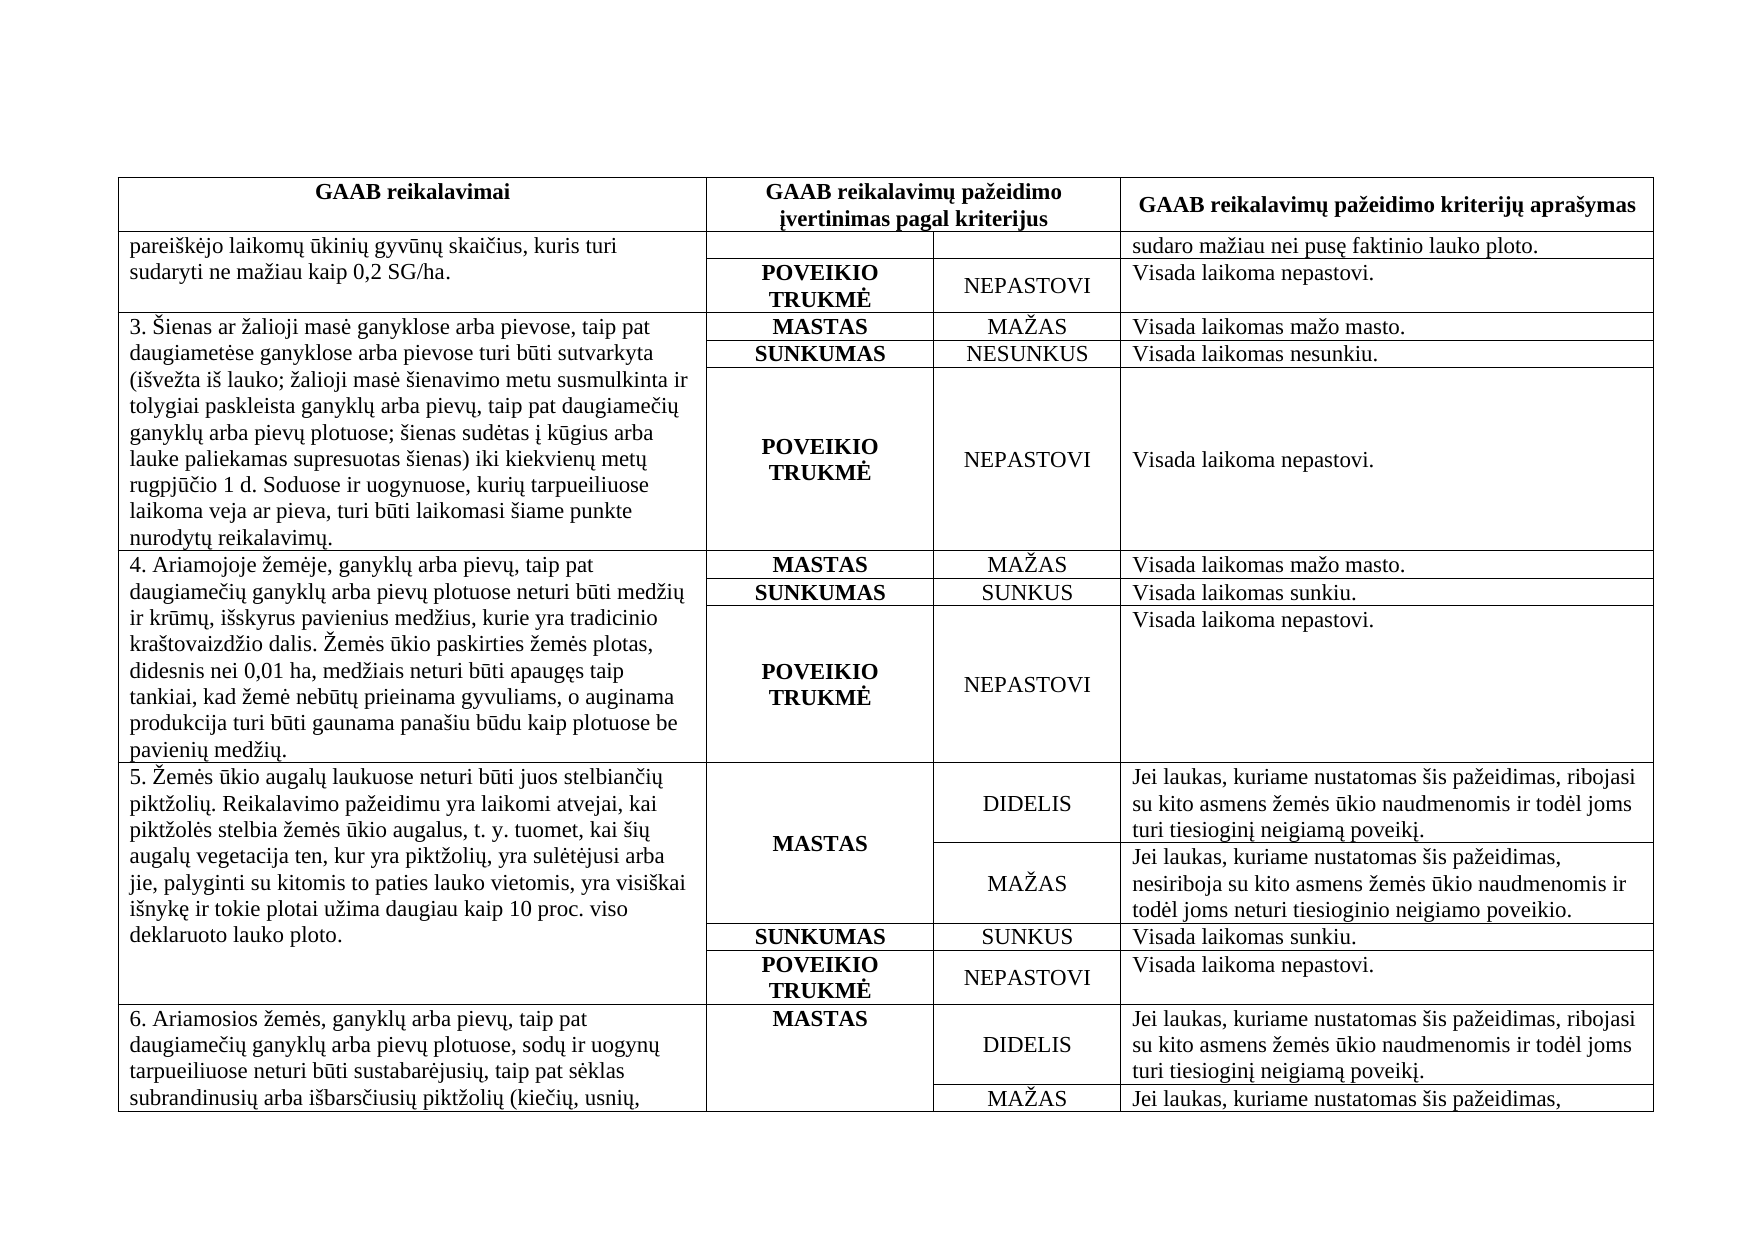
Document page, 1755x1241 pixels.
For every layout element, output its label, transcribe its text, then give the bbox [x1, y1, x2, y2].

table_cell Didelis [934, 1005, 1120, 1084]
table_cell Nepastovi [934, 606, 1120, 762]
table_cell SUNKUMAS [707, 341, 933, 367]
table_cell Jei laukas, kuriame nustatomas šis pažeidimas, ribojasi su kito asmens žemės ūkio naudmenomis ir todėl joms turi tiesioginį neigiamą poveikį. [1121, 763, 1653, 842]
table_cell POVEIKIO TRUKMĖ [707, 951, 933, 1003]
table_cell Visada laikoma nepastovi. [1121, 951, 1653, 1003]
table_cell Sunkus [934, 579, 1120, 605]
table_cell Nepastovi [934, 259, 1120, 312]
table_cell Nepastovi [934, 951, 1120, 1003]
table_cell MASTAS [707, 551, 933, 578]
table_cell MASTAS [707, 763, 933, 922]
table_cell Visada laikomas sunkiu. [1121, 579, 1653, 605]
table_cell Mažas [934, 551, 1120, 578]
table_header GAAB reikalavimai [119, 178, 706, 231]
table_cell Jei laukas, kuriame nustatomas šis pažeidimas, [1121, 1085, 1653, 1111]
table_cell Sunkus [934, 924, 1120, 950]
table_cell [934, 232, 1120, 258]
table_cell 3. Šienas ar žalioji masė ganyklose arba pievose, taip pat daugiametėse ganyklose arba pievose turi būti sutvarkyta (išvežta iš lauko; žalioji masė šienavimo metu susmulkinta ir tolygiai paskleista ganyklų arba pievų, taip pat daugiamečių ganyklų arba pievų plotuose; šienas sudėtas į kūgius arba lauke paliekamas supresuotas šienas) iki kiekvienų metų rugpjūčio 1 d. Soduose ir uogynuose, kurių tarpueiliuose laikoma veja ar pieva, turi būti laikomasi šiame punkte nurodytų reikalavimų. [119, 313, 706, 550]
table_cell Mažas [934, 313, 1120, 339]
table_cell POVEIKIO TRUKMĖ [707, 259, 933, 312]
table_cell SUNKUMAS [707, 924, 933, 950]
table_cell Jei laukas, kuriame nustatomas šis pažeidimas, nesiriboja su kito asmens žemės ūkio naudmenomis ir todėl joms neturi tiesioginio neigiamo poveikio. [1121, 843, 1653, 922]
table_cell Jei laukas, kuriame nustatomas šis pažeidimas, ribojasi su kito asmens žemės ūkio naudmenomis ir todėl joms turi tiesioginį neigiamą poveikį. [1121, 1005, 1653, 1084]
table_cell 6. Ariamosios žemės, ganyklų arba pievų, taip pat daugiamečių ganyklų arba pievų plotuose, sodų ir uogynų tarpueiliuose neturi būti sustabarėjusių, taip pat sėklas subrandinusių arba išbarsčiusių piktžolių (kiečių, usnių, [119, 1005, 706, 1111]
table_cell Visada laikomas mažo masto. [1121, 313, 1653, 339]
table_cell Didelis [934, 763, 1120, 842]
table_cell Mažas [934, 1085, 1120, 1111]
table_cell Mažas [934, 843, 1120, 922]
table_cell MASTAS [707, 1005, 933, 1111]
table_cell Visada laikomas mažo masto. [1121, 551, 1653, 578]
table_cell Visada laikoma nepastovi. [1121, 259, 1653, 312]
table_cell [707, 232, 933, 258]
table_cell Visada laikoma nepastovi. [1121, 606, 1653, 762]
table_cell 4. Ariamojoje žemėje, ganyklų arba pievų, taip pat daugiamečių ganyklų arba pievų plotuose neturi būti medžių ir krūmų, išskyrus pavienius medžius, kurie yra tradicinio kraštovaizdžio dalis. Žemės ūkio paskirties žemės plotas, didesnis nei 0,01 ha, medžiais neturi būti apaugęs taip tankiai, kad žemė nebūtų prieinama gyvuliams, o auginama produkcija turi būti gaunama panašiu būdu kaip plotuose be pavienių medžių. [119, 551, 706, 762]
table_cell pareiškėjo laikomų ūkinių gyvūnų skaičius, kuris turi sudaryti ne mažiau kaip 0,2 SG/ha. [119, 232, 706, 312]
table_cell Visada laikomas nesunkiu. [1121, 341, 1653, 367]
table_cell MASTAS [707, 313, 933, 339]
table_cell Visada laikoma nepastovi. [1121, 368, 1653, 550]
table_cell Nesunkus [934, 341, 1120, 367]
table_cell POVEIKIO TRUKMĖ [707, 606, 933, 762]
table_cell Visada laikomas sunkiu. [1121, 924, 1653, 950]
table_cell SUNKUMAS [707, 579, 933, 605]
table_header GAAB reikalavimų pažeidimo įvertinimas pagal kriterijus [707, 178, 1120, 231]
table_cell 5. Žemės ūkio augalų laukuose neturi būti juos stelbiančių piktžolių. Reikalavimo pažeidimu yra laikomi atvejai, kai piktžolės stelbia žemės ūkio augalus, t. y. tuomet, kai šių augalų vegetacija ten, kur yra piktžolių, yra sulėtėjusi arba jie, palyginti su kitomis to paties lauko vietomis, yra visiškai išnykę ir tokie plotai užima daugiau kaip 10 proc. viso deklaruoto lauko ploto. [119, 763, 706, 1003]
table_cell sudaro mažiau nei pusę faktinio lauko ploto. [1121, 232, 1653, 258]
table_cell Nepastovi [934, 368, 1120, 550]
table_cell POVEIKIO TRUKMĖ [707, 368, 933, 550]
table_header GAAB reikalavimų pažeidimo kriterijų aprašymas [1121, 178, 1653, 231]
